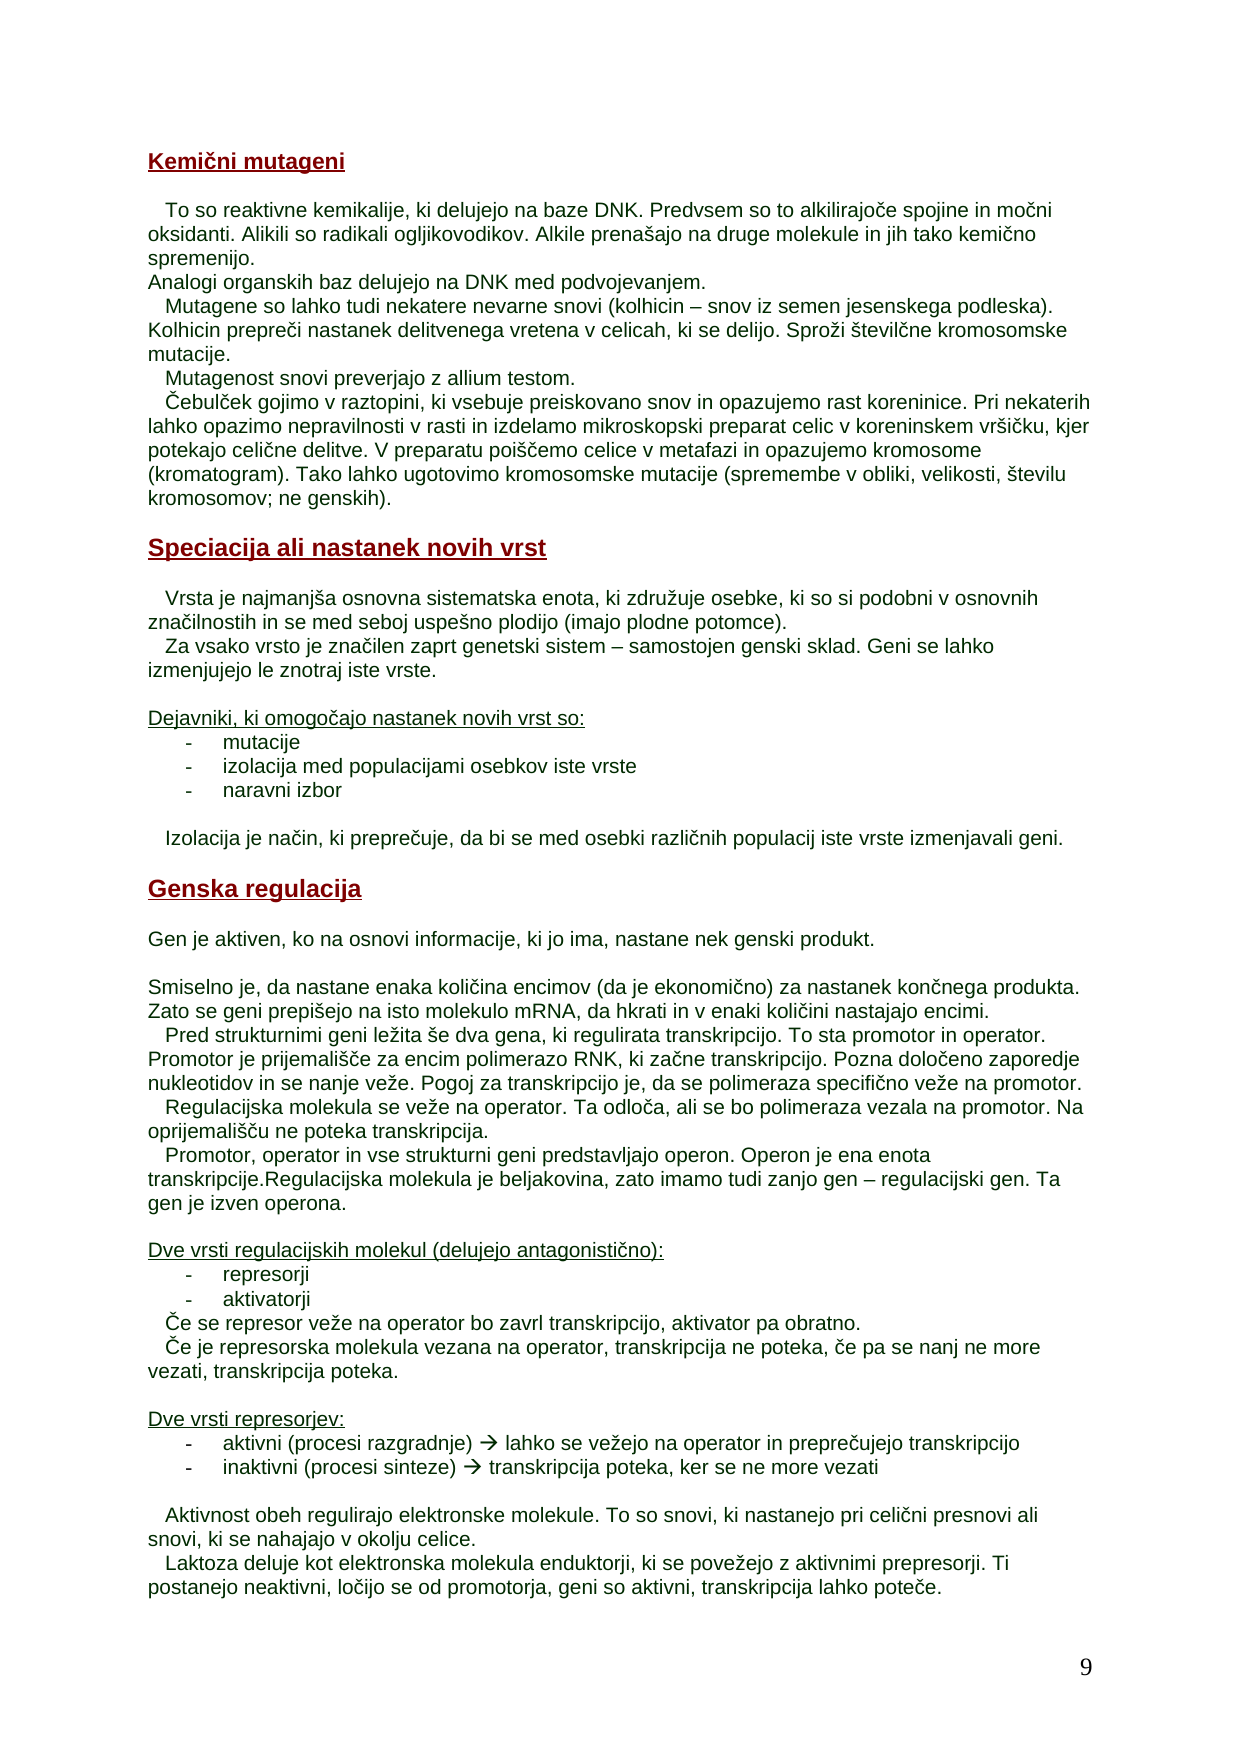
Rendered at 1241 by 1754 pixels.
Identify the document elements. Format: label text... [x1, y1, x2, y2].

list naravni izbor [185, 778, 1093, 802]
text Za vsako vrsto je značilen zaprt genetski sistem – samostojen genski sklad. Geni se lahko izmenjujejo le znotraj iste vrste. [148, 634, 1093, 682]
text Čebulček gojimo v raztopini, ki vsebuje preiskovano snov in opazujemo rast koreninice. Pri nekaterih lahko opazimo nepravilnosti v rasti in izdelamo mikroskopski preparat celic v koreninskem vršičku, kjer potekajo celične delitve. V preparatu poiščemo celice v metafazi in opazujemo kromosome (kromatogram). Tako lahko ugotovimo kromosomske mutacije (spremembe v obliki, velikosti, številu kromosomov; ne genskih). [148, 389, 1093, 509]
list aktivatorji [185, 1286, 1093, 1311]
text Genska regulacija [148, 874, 1093, 903]
text Smiselno je, da nastane enaka količina encimov (da je ekonomično) za nastanek končnega produkta. Zato se geni prepišejo na isto molekulo mRNA, da hkrati in v enaki količini nastajajo encimi. [148, 975, 1093, 1023]
list inaktivni (procesi sinteze)  transkripcija poteka, ker se ne more vezati [185, 1454, 1093, 1479]
text Izolacija je način, ki preprečuje, da bi se med osebki različnih populacij iste vrste izmenjavali geni. [148, 826, 1093, 850]
text Gen je aktiven, ko na osnovi informacije, ki jo ima, nastane nek genski produkt. [148, 927, 1093, 951]
text Mutagene so lahko tudi nekatere nevarne snovi (kolhicin – snov iz semen jesenskega podleska). Kolhicin prepreči nastanek delitvenega vretena v celicah, ki se delijo. Sproži številčne kromosomske mutacije. [148, 294, 1093, 366]
list mutacije [185, 730, 1093, 754]
text Promotor, operator in vse strukturni geni predstavljajo operon. Operon je ena enota transkripcije.Regulacijska molekula je beljakovina, zato imamo tudi zanjo gen – regulacijski gen. Ta gen je izven operona. [148, 1142, 1093, 1214]
text Vrsta je najmanjša osnovna sistematska enota, ki združuje osebke, ki so si podobni v osnovnih značilnostih in se med seboj uspešno plodijo (imajo plodne potomce). [148, 586, 1093, 634]
text To so reaktivne kemikalije, ki delujejo na baze DNK. Predvsem so to alkilirajoče spojine in močni oksidanti. Alikili so radikali ogljikovodikov. Alkile prenašajo na druge molekule in jih tako kemično spremenijo. [148, 198, 1093, 270]
text Laktoza deluje kot elektronska molekula enduktorji, ki se povežejo z aktivnimi prepresorji. Ti postanejo neaktivni, ločijo se od promotorja, geni so aktivni, transkripcija lahko poteče. [148, 1551, 1093, 1598]
list represorji [185, 1262, 1093, 1286]
text Aktivnost obeh regulirajo elektronske molekule. To so snovi, ki nastanejo pri celični presnovi ali snovi, ki se nahajajo v okolju celice. [148, 1503, 1093, 1551]
text Če se represor veže na operator bo zavrl transkripcijo, aktivator pa obratno. [148, 1311, 1093, 1334]
list aktivni (procesi razgradnje)  lahko se vežejo na operator in preprečujejo transkripcijo [185, 1430, 1093, 1454]
text Dejavniki, ki omogočajo nastanek novih vrst so: [148, 706, 1093, 730]
text Dve vrsti represorjev: [148, 1406, 1093, 1430]
text Kemični mutageni [148, 148, 1093, 174]
text Pred strukturnimi geni ležita še dva gena, ki regulirata transkripcijo. To sta promotor in operator. Promotor je prijemališče za encim polimerazo RNK, ki začne transkripcijo. Pozna določeno zaporedje nukleotidov in se nanje veže. Pogoj za transkripcijo je, da se polimeraza specifično veže na promotor. [148, 1023, 1093, 1094]
text Če je represorska molekula vezana na operator, transkripcija ne poteka, če pa se nanj ne more vezati, transkripcija poteka. [148, 1334, 1093, 1382]
list izolacija med populacijami osebkov iste vrste [185, 754, 1093, 778]
text Dve vrsti regulacijskih molekul (delujejo antagonistično): [148, 1238, 1093, 1262]
text Mutagenost snovi preverjajo z allium testom. [148, 366, 1093, 389]
text Speciacija ali nastanek novih vrst [148, 533, 1093, 562]
text Regulacijska molekula se veže na operator. Ta odloča, ali se bo polimeraza vezala na promotor. Na oprijemališču ne poteka transkripcija. [148, 1094, 1093, 1142]
text Analogi organskih baz delujejo na DNK med podvojevanjem. [148, 270, 1093, 294]
